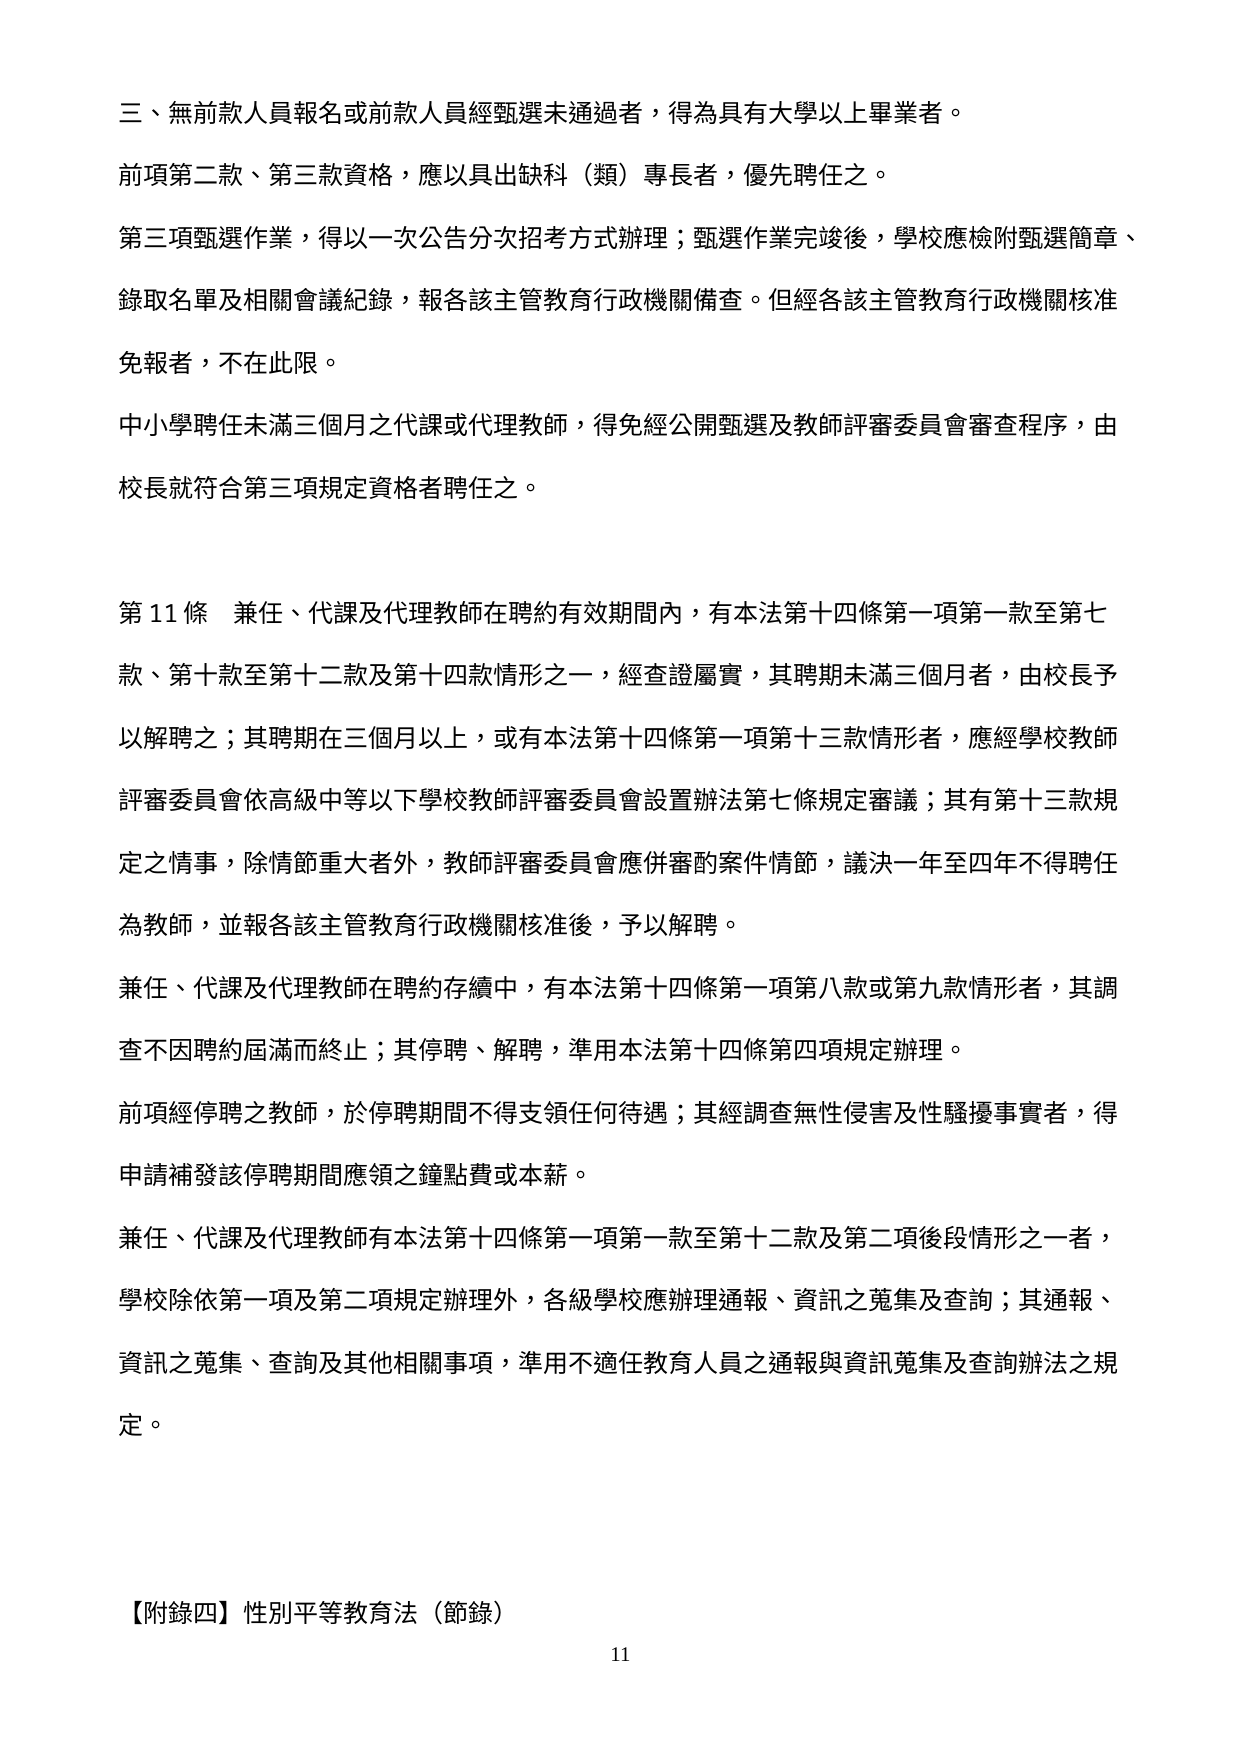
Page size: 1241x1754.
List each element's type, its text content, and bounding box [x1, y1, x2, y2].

text 三、無前款人員報名或前款人員經甄選未通過者，得為具有大學以上畢業者。 [118, 69, 1122, 132]
text 【附錄四】性別平等教育法（節錄） [118, 1569, 1122, 1632]
text 前項第二款、第三款資格，應以具出缺科（類）專長者，優先聘任之。 [118, 132, 1122, 194]
text 中小學聘任未滿三個月之代課或代理教師，得免經公開甄選及教師評審委員會審查程序，由校長就符合第三項規定資格者聘任之。 [118, 382, 1122, 507]
text 第三項甄選作業，得以一次公告分次招考方式辦理；甄選作業完竣後，學校應檢附甄選簡章、錄取名單及相關會議紀錄，報各該主管教育行政機關備查。但經各該主管教育行政機關核准免報者，不在此限。 [118, 194, 1122, 382]
text 兼任、代課及代理教師在聘約存續中，有本法第十四條第一項第八款或第九款情形者，其調查不因聘約屆滿而終止；其停聘、解聘，準用本法第十四條第四項規定辦理。 [118, 944, 1122, 1069]
text 兼任、代課及代理教師有本法第十四條第一項第一款至第十二款及第二項後段情形之一者，學校除依第一項及第二項規定辦理外，各級學校應辦理通報、資訊之蒐集及查詢；其通報、資訊之蒐集、查詢及其他相關事項，準用不適任教育人員之通報與資訊蒐集及查詢辦法之規定。 [118, 1194, 1122, 1444]
text 第11條 兼任、代課及代理教師在聘約有效期間內，有本法第十四條第一項第一款至第七款、第十款至第十二款及第十四款情形之一，經查證屬實，其聘期未滿三個月者，由校長予以解聘之；其聘期在三個月以上，或有本法第十四條第一項第十三款情形者，應經學校教師評審委員會依高級中等以下學校教師評審委員會設置辦法第七條規定審議；其有第十三款規定之情事，除情節重大者外，教師評審委員會應併審酌案件情節，議決一年至四年不得聘任為教師，並報各該主管教育行政機關核准後，予以解聘。 [118, 569, 1122, 944]
text 前項經停聘之教師，於停聘期間不得支領任何待遇；其經調查無性侵害及性騷擾事實者，得申請補發該停聘期間應領之鐘點費或本薪。 [118, 1069, 1122, 1194]
